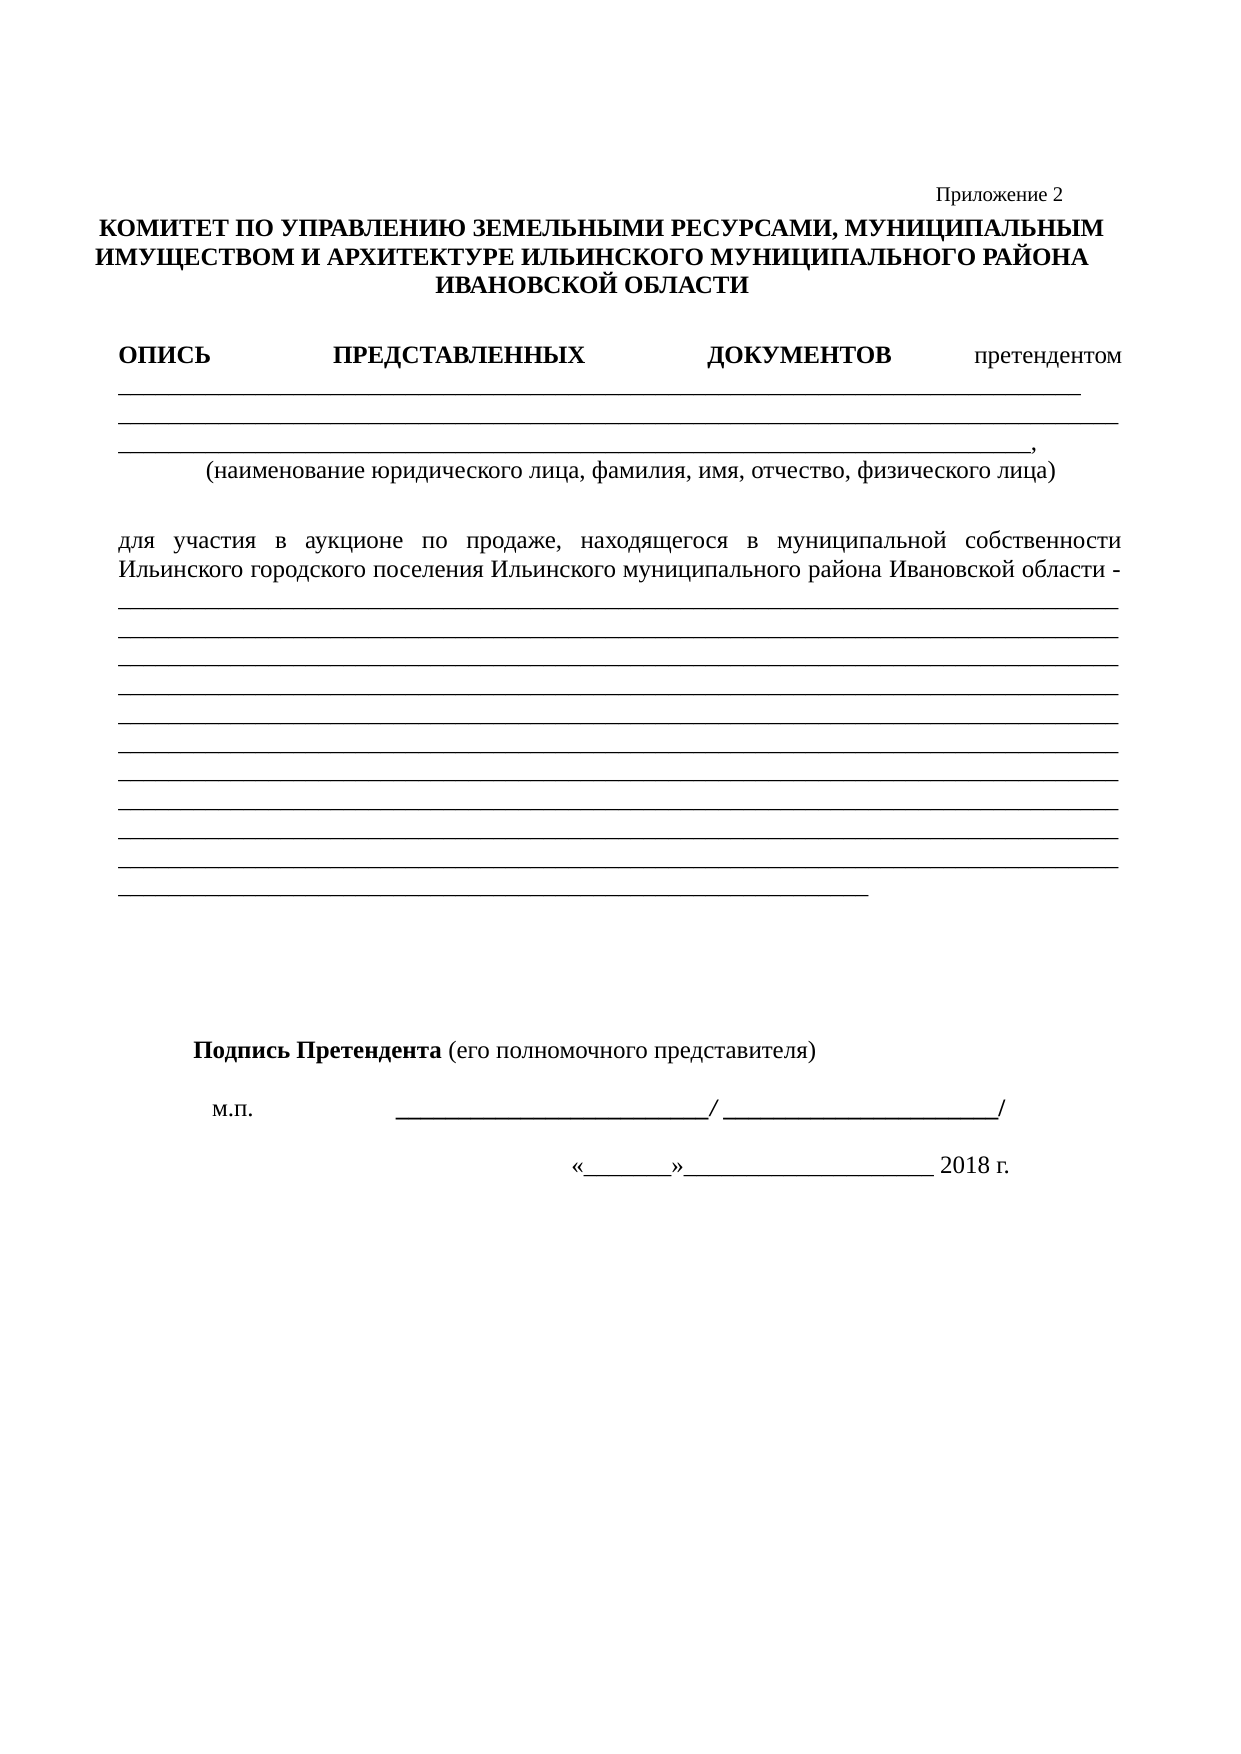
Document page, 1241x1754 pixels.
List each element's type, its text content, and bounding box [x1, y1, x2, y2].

text ОПИСЬ ПРЕДСТАВЛЕННЫХ ДОКУМЕНТОВ претендентом _____________________________________________________________________________ [118, 341, 1122, 398]
text Подпись Претендента (его полномочного представителя) [193, 1036, 1063, 1064]
text (наименование юридического лица, фамилия, имя, отчество, физического лица) [118, 456, 1122, 484]
text для участия в аукционе по продаже, находящегося в муниципальной собственности Ильинского городского поселения Ильинского муниципального района Ивановской области - ____________________________________________________________________________________________________________________________________________________________________________________________________________________________________________________________________________________________________________________________________________________________________________________________________________________________________________________________________________________________________________________________________________________________________________________________________________________________________________________________________________________________________________________________________________________________________________________________________________________________________________________________________________________________ [118, 526, 1122, 899]
subtitle Приложение 2 [118, 178, 1063, 207]
text м.п. _________________________/ ______________________/ [193, 1093, 1063, 1122]
text КОМИТЕТ ПО УПРАВЛЕНИЮ ЗЕМЕЛЬНЫМИ РЕСУРСАМИ, МУНИЦИПАЛЬНЫМ ИМУЩЕСТВОМ И АРХИТЕКТУРЕ ИЛЬИНСКОГО МУНИЦИПАЛЬНОГО РАЙОНА ИВАНОВСКОЙ ОБЛАСТИ [62, 213, 1122, 299]
text _________________________________________________________________________________________________________________________________________________________, [118, 398, 1122, 456]
text «_______»____________________ 2018 г. [266, 1151, 1063, 1179]
